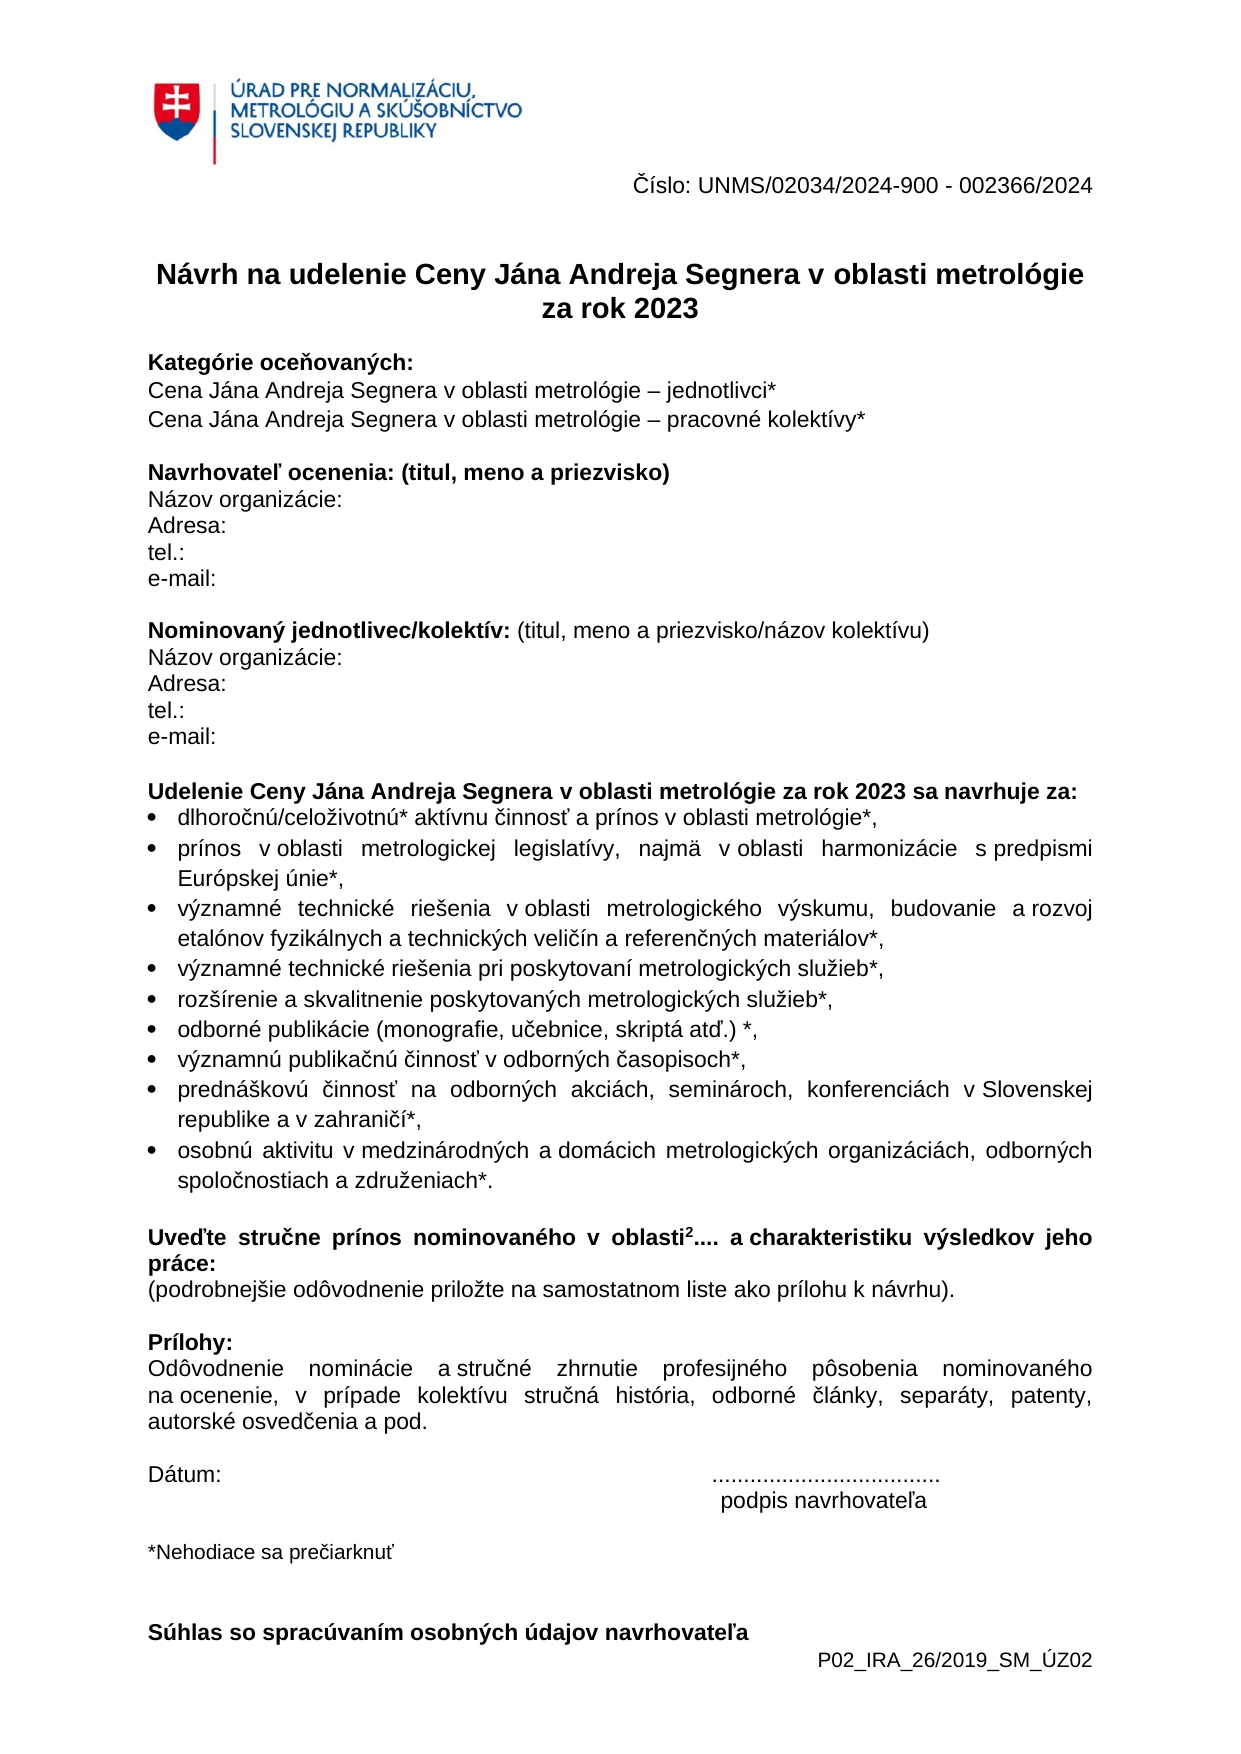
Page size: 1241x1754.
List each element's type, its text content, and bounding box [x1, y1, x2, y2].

list dlhoročnú/celoživotnú* aktívnu činnosť a prínos v oblasti metrológie*, [148, 804, 1093, 831]
text e-mail: [148, 565, 1093, 591]
text *Nehodiace sa prečiarknuť [148, 1540, 1093, 1564]
list významné technické riešenia pri poskytovaní metrologických služieb*, [148, 955, 1093, 982]
text tel.: [148, 538, 1093, 565]
list prednáškovú činnosť na odborných akciách, seminároch, konferenciách v Slovenskej republike a v zahraničí*, [148, 1076, 1093, 1133]
text Názov organizácie: [148, 486, 1093, 512]
text Adresa: [148, 670, 1093, 697]
list rozšírenie a skvalitnenie poskytovaných metrologických služieb*, [148, 986, 1093, 1012]
text Súhlas so spracúvaním osobných údajov navrhovateľa [148, 1619, 1093, 1645]
text Prílohy: Odôvodnenie nominácie a stručné zhrnutie profesijného pôsobenia nominovaného na ocenenie, v prípade kolektívu stručná história, odborné články, separáty, patenty, autorské osvedčenia a pod. [148, 1329, 1093, 1434]
text Cena Jána Andreja Segnera v oblasti metrológie – jednotlivci* [148, 376, 1093, 404]
text Navrhovateľ ocenenia: (titul, meno a priezvisko) [148, 459, 1093, 486]
text tel.: [148, 697, 1093, 723]
list odborné publikácie (monografie, učebnice, skriptá atď.) *, [148, 1016, 1093, 1042]
text e-mail: [148, 723, 1093, 749]
text Návrh na udelenie Ceny Jána Andreja Segnera v oblasti metrológie za rok 2023 [148, 223, 1093, 324]
text Kategórie oceňovaných: [148, 349, 1093, 376]
text podpis navrhovateľa [148, 1487, 1093, 1513]
text Číslo: UNMS/02034/2024-900 - 002366/2024 [148, 172, 1093, 198]
text Dátum: .................................... [148, 1461, 1093, 1487]
list prínos v oblasti metrologickej legislatívy, najmä v oblasti harmonizácie s predpismi Európskej únie*, [148, 834, 1093, 891]
text Nominovaný jednotlivec/kolektív: (titul, meno a priezvisko/názov kolektívu) [148, 617, 1093, 644]
text Adresa: [148, 512, 1093, 538]
text Udelenie Ceny Jána Andreja Segnera v oblasti metrológie za rok 2023 sa navrhuje za: [148, 776, 1093, 804]
list osobnú aktivitu v medzinárodných a domácich metrologických organizáciách, odborných spoločnostiach a združeniach*. [148, 1137, 1093, 1193]
text Názov organizácie: [148, 644, 1093, 670]
text (podrobnejšie odôvodnenie priložte na samostatnom liste ako prílohu k návrhu). [148, 1276, 1093, 1302]
list významnú publikačnú činnosť v odborných časopisoch*, [148, 1046, 1093, 1072]
text Uveďte stručne prínos nominovaného v oblasti2.... a charakteristiku výsledkov jeho práce: [148, 1223, 1093, 1276]
text Cena Jána Andreja Segnera v oblasti metrológie – pracovné kolektívy* [148, 404, 1093, 433]
list významné technické riešenia v oblasti metrologického výskumu, budovanie a rozvoj etalónov fyzikálnych a technických veličín a referenčných materiálov*, [148, 895, 1093, 952]
